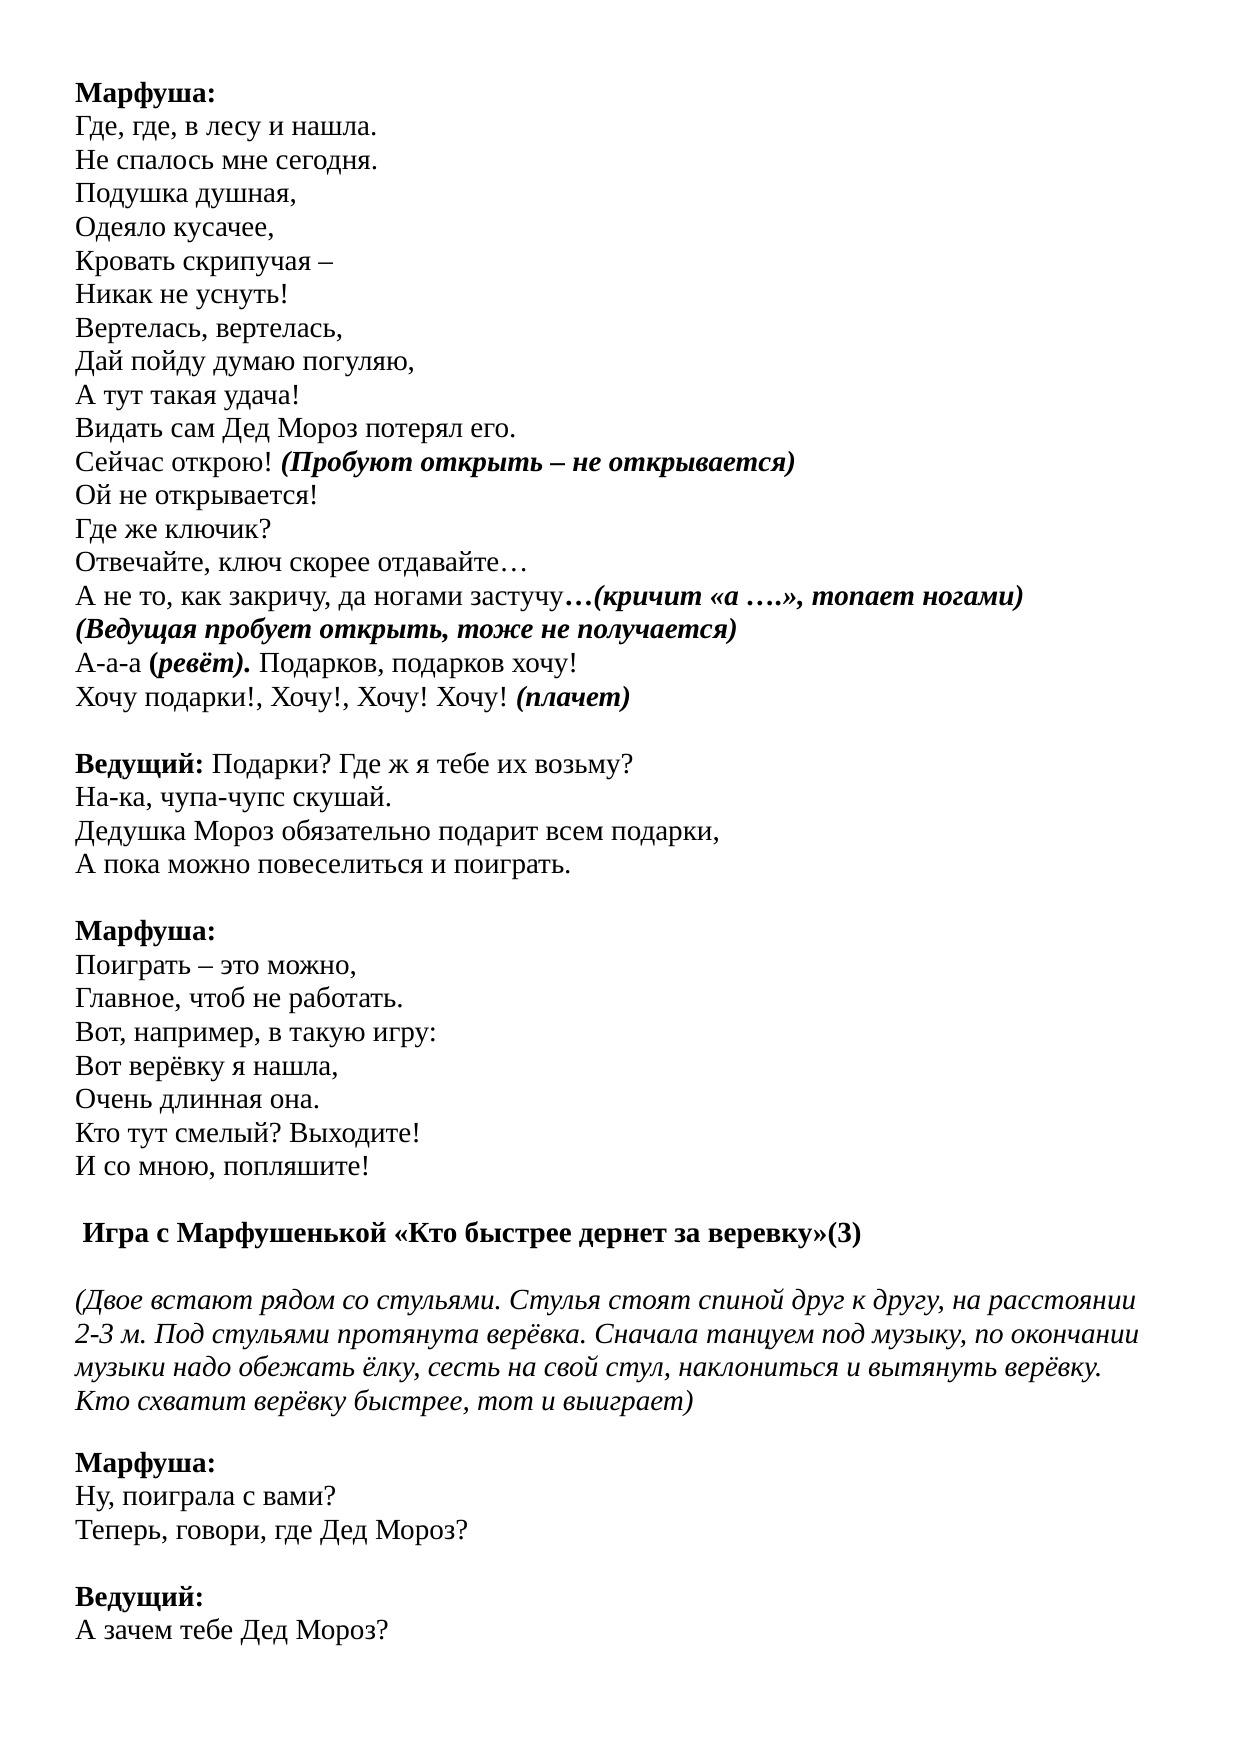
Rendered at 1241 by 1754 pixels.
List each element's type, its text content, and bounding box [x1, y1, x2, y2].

text Игра с Марфушенькой «Кто быстрее дернет за веревку»(3) [75, 1182, 1165, 1249]
text Марфуша: Ну, поиграла с вами? Теперь, говори, где Дед Мороз? [75, 1445, 1165, 1545]
text Марфуша: Где, где, в лесу и нашла. Не спалось мне сегодня. Подушка душная, Одеяло кусачее, Кровать скрипучая – Никак не уснуть! Вертелась, вертелась, Дай пойду думаю погуляю, А тут такая удача! Видать сам Дед Мороз потерял его. Сейчас открою! (Пробуют открыть – не открывается) Ой не открывается! Где же ключик? Отвечайте, ключ скорее отдавайте… А не то, как закричу, да ногами застучу…(кричит «а ….», топает ногами) (Ведущая пробует открыть, тоже не получается) А-а-а (ревёт). Подарков, подарков хочу! Хочу подарки!, Хочу!, Хочу! Хочу! (плачет) [75, 75, 1165, 712]
text Марфуша: Поиграть – это можно, Главное, чтоб не работать. Вот, например, в такую игру: Вот верёвку я нашла, Очень длинная она. Кто тут смелый? Выходите! И со мною, попляшите! [75, 880, 1165, 1182]
text (Двое встают рядом со стульями. Стулья стоят спиной друг к другу, на расстоянии 2-3 м. Под стульями протянута верёвка. Сначала танцуем под музыку, по окончании музыки надо обежать ёлку, сесть на свой стул, наклониться и вытянуть верёвку. Кто схватит верёвку быстрее, тот и выиграет) [75, 1249, 1165, 1445]
text Ведущий: Подарки? Где ж я тебе их возьму? На-ка, чупа-чупс скушай. Дедушка Мороз обязательно подарит всем подарки, А пока можно повеселиться и поиграть. [75, 712, 1165, 880]
text Ведущий: А зачем тебе Дед Мороз? [75, 1545, 1165, 1646]
